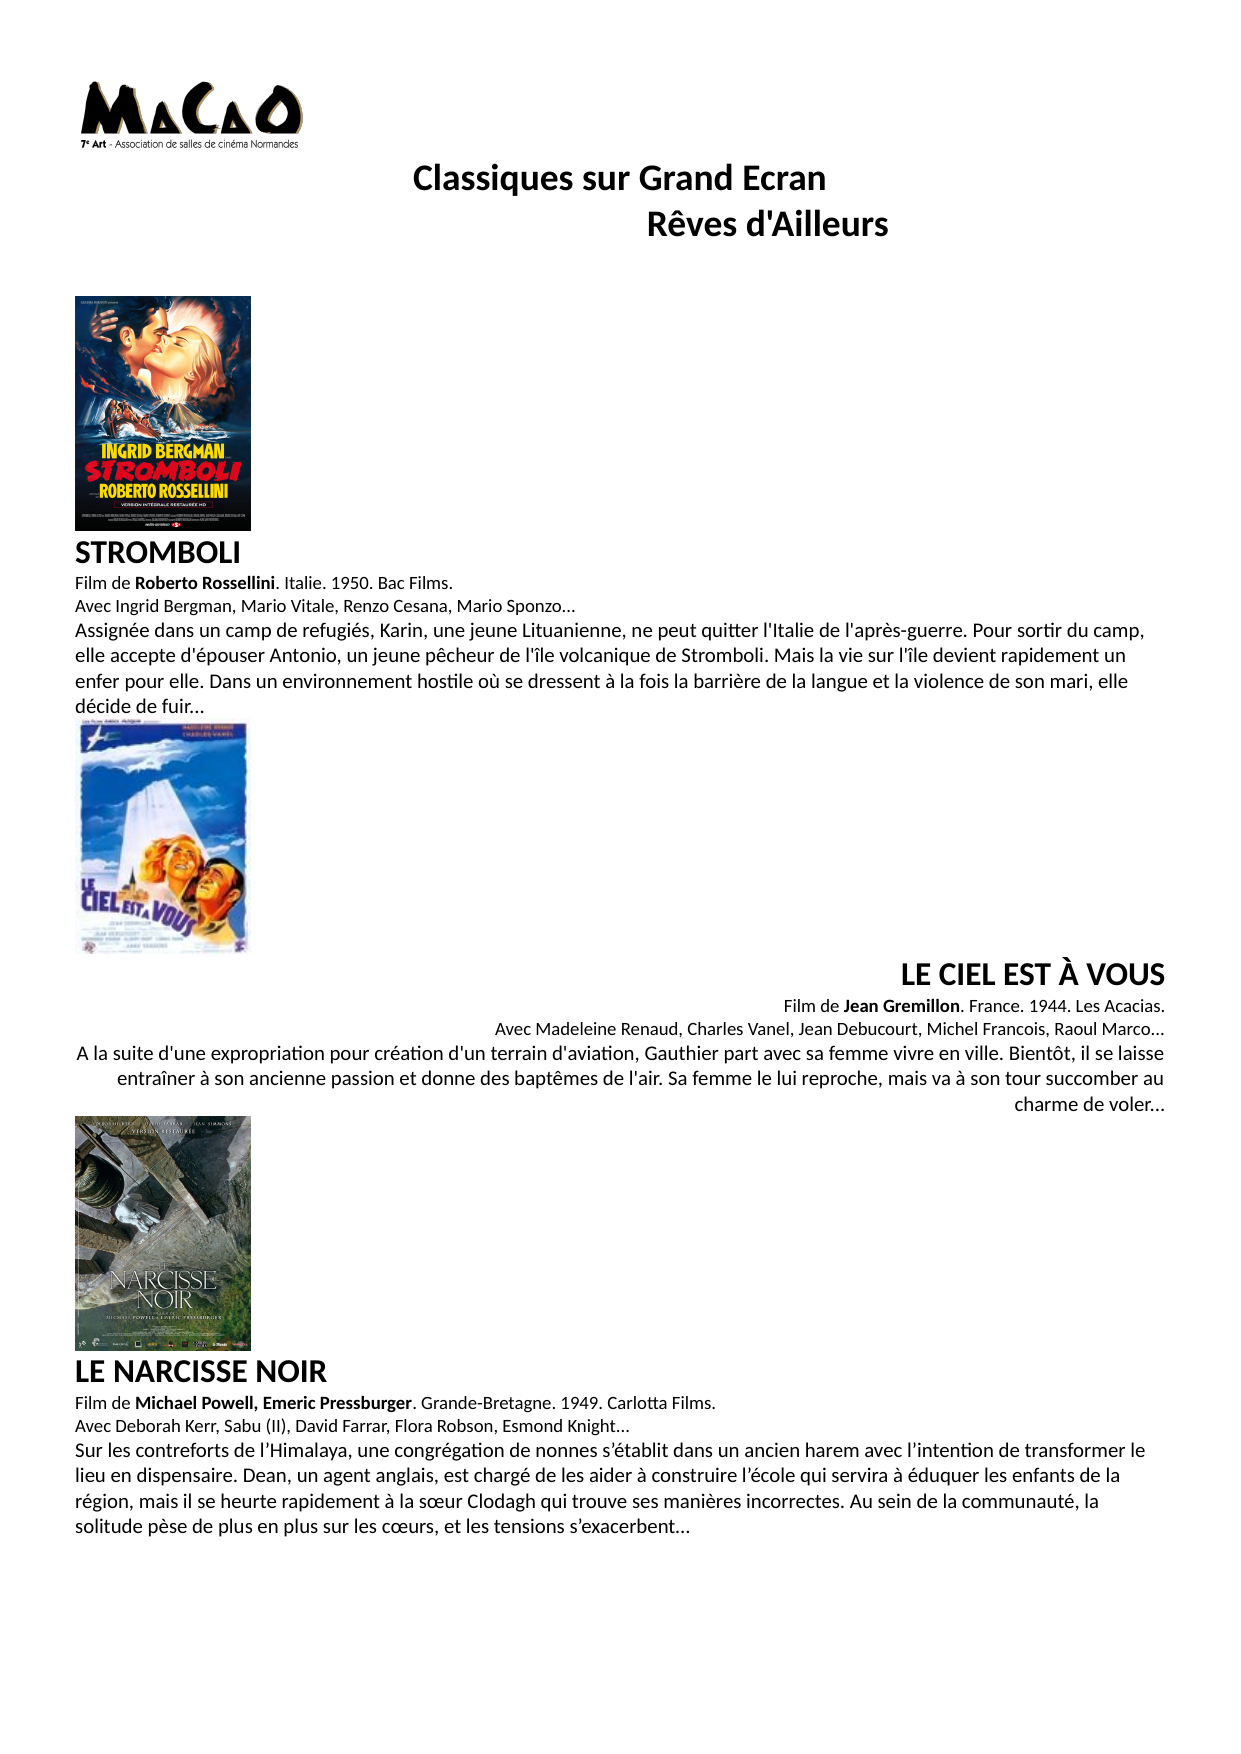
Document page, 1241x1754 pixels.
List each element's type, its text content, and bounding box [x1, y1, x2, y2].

text Avec Madeleine Renaud, Charles Vanel, Jean Debucourt, Michel Francois, Raoul Marco... [75, 1017, 1165, 1040]
text Assignée dans un camp de refugiés, Karin, une jeune Lituanienne, ne peut quitter l'Italie de l'après-guerre. Pour sortir du camp, elle accepte d'épouser Antonio, un jeune pêcheur de l'île volcanique de Stromboli. Mais la vie sur l'île devient rapidement un enfer pour elle. Dans un environnement hostile où se dressent à la fois la barrière de la langue et la violence de son mari, elle décide de fuir... [75, 617, 1165, 719]
text LE CIEL EST À VOUS [75, 953, 1165, 994]
text Avec Deborah Kerr, Sabu (II), David Farrar, Flora Robson, Esmond Knight... [75, 1414, 1165, 1437]
text Avec Ingrid Bergman, Mario Vitale, Renzo Cesana, Mario Sponzo... [75, 594, 1165, 617]
text Rêves d'Ailleurs [75, 200, 1165, 246]
text LE NARCISSE NOIR [75, 1351, 1165, 1391]
text Film de Jean Gremillon. France. 1944. Les Acacias. [75, 994, 1165, 1017]
text Classiques sur Grand Ecran [75, 154, 1165, 200]
text A la suite d'une expropriation pour création d'un terrain d'aviation, Gauthier part avec sa femme vivre en ville. Bientôt, il se laisse entraîner à son ancienne passion et donne des baptêmes de l'air. Sa femme le lui reproche, mais va à son tour succomber au charme de voler... [75, 1040, 1165, 1116]
text Film de Roberto Rossellini. Italie. 1950. Bac Films. [75, 571, 1165, 594]
picture [75, 75, 310, 154]
text Sur les contreforts de l’Himalaya, une congrégation de nonnes s’établit dans un ancien harem avec l’intention de transformer le lieu en dispensaire. Dean, un agent anglais, est chargé de les aider à construire l’école qui servira à éduquer les enfants de la région, mais il se heurte rapidement à la sœur Clodagh qui trouve ses manières incorrectes. Au sein de la communauté, la solitude pèse de plus en plus sur les cœurs, et les tensions s’exacerbent… [75, 1437, 1165, 1539]
text STROMBOLI [75, 531, 1165, 571]
picture [75, 296, 251, 531]
picture [75, 718, 251, 954]
picture [75, 1116, 251, 1351]
text Film de Michael Powell, Emeric Pressburger. Grande-Bretagne. 1949. Carlotta Films. [75, 1391, 1165, 1414]
